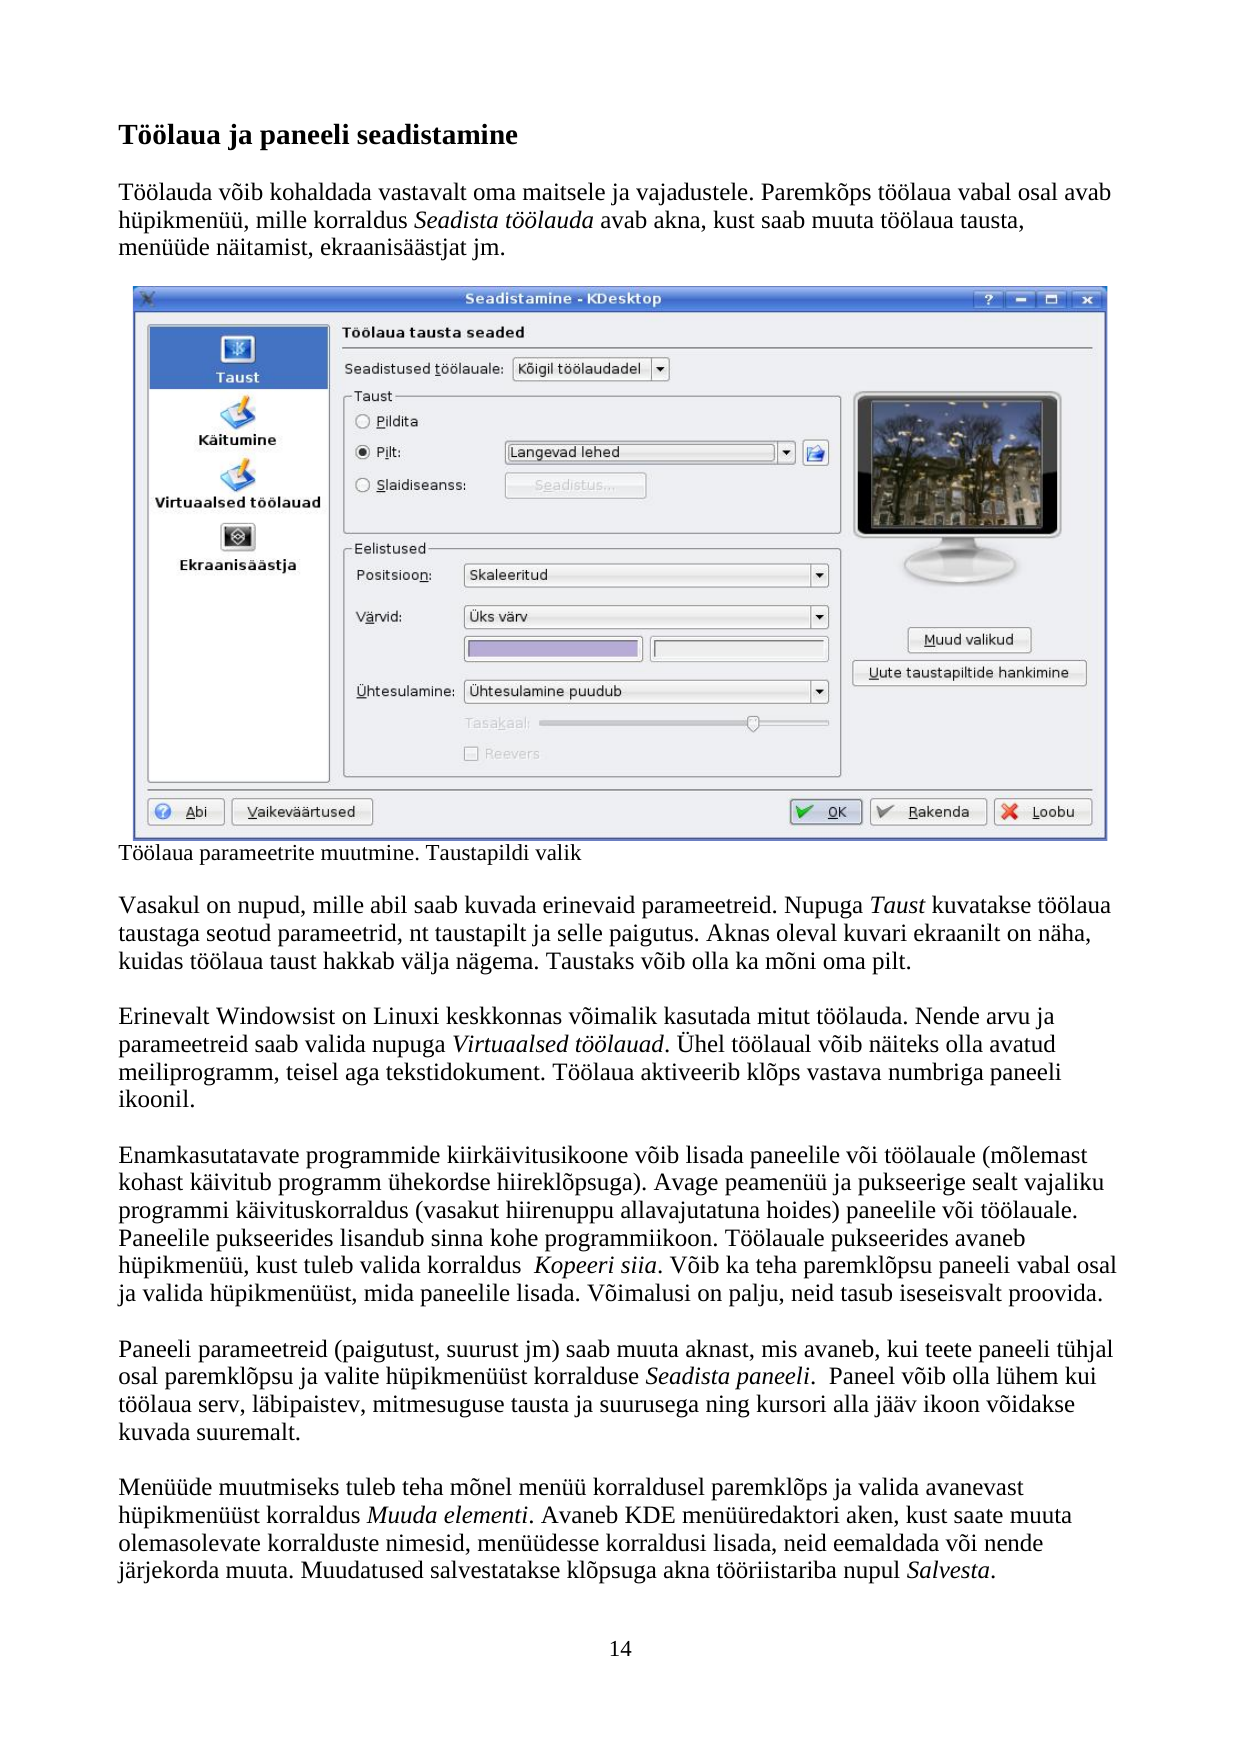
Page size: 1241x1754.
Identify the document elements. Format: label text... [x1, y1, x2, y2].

picture [132, 286, 1108, 841]
text Erinevalt Windowsist on Linuxi keskkonnas võimalik kasutada mitut töölauda. Nende arvu ja parameetreid saab valida nupuga Virtuaalsed töölauad. Ühel töölaual võib näiteks olla avatud meiliprogramm, teisel aga tekstidokument. Töölaua aktiveerib klõps vastava numbriga paneeli ikoonil. [118, 1002, 1122, 1113]
text Paneeli parameetreid (paigutust, suurust jm) saab muuta aknast, mis avaneb, kui teete paneeli tühjal osal paremklõpsu ja valite hüpikmenüüst korralduse Seadista paneeli. Paneel võib olla lühem kui töölaua serv, läbipaistev, mitmesuguse tausta ja suurusega ning kursori alla jääv ikoon võidakse kuvada suuremalt. [118, 1335, 1122, 1446]
text Enamkasutatavate programmide kiirkäivitusikoone võib lisada paneelile või töölauale (mõlemast kohast käivitub programm ühekordse hiireklõpsuga). Avage peamenüü ja pukseerige sealt vajaliku programmi käivituskorraldus (vasakut hiirenuppu allavajutatuna hoides) paneelile või töölauale. Paneelile pukseerides lisandub sinna kohe programmiikoon. Töölauale pukseerides avaneb hüpikmenüü, kust tuleb valida korraldus Kopeeri siia. Võib ka teha paremklõpsu paneeli vabal osal ja valida hüpikmenüüst, mida paneelile lisada. Võimalusi on palju, neid tasub iseseisvalt proovida. [118, 1141, 1122, 1307]
text Menüüde muutmiseks tuleb teha mõnel menüü korraldusel paremklõps ja valida avanevast hüpikmenüüst korraldus Muuda elementi. Avaneb KDE menüüredaktori aken, kust saate muuta olemasolevate korralduste nimesid, menüüdesse korraldusi lisada, neid eemaldada või nende järjekorda muuta. Muudatused salvestatakse klõpsuga akna tööriistariba nupul Salvesta. [118, 1473, 1122, 1584]
text Töölauda võib kohaldada vastavalt oma maitsele ja vajadustele. Paremkõps töölaua vabal osal avab hüpikmenüü, mille korraldus Seadista töölauda avab akna, kust saab muuta töölaua tausta, menüüde näitamist, ekraanisäästjat jm. [118, 178, 1122, 261]
text Töölaua ja paneeli seadistamine [118, 118, 1122, 150]
text Töölaua parameetrite muutmine. Taustapildi valik [118, 287, 1122, 866]
text Vasakul on nupud, mille abil saab kuvada erinevaid parameetreid. Nupuga Taust kuvatakse töölaua taustaga seotud parameetrid, nt taustapilt ja selle paigutus. Aknas oleval kuvari ekraanilt on näha, kuidas töölaua taust hakkab välja nägema. Taustaks võib olla ka mõni oma pilt. [118, 891, 1122, 974]
